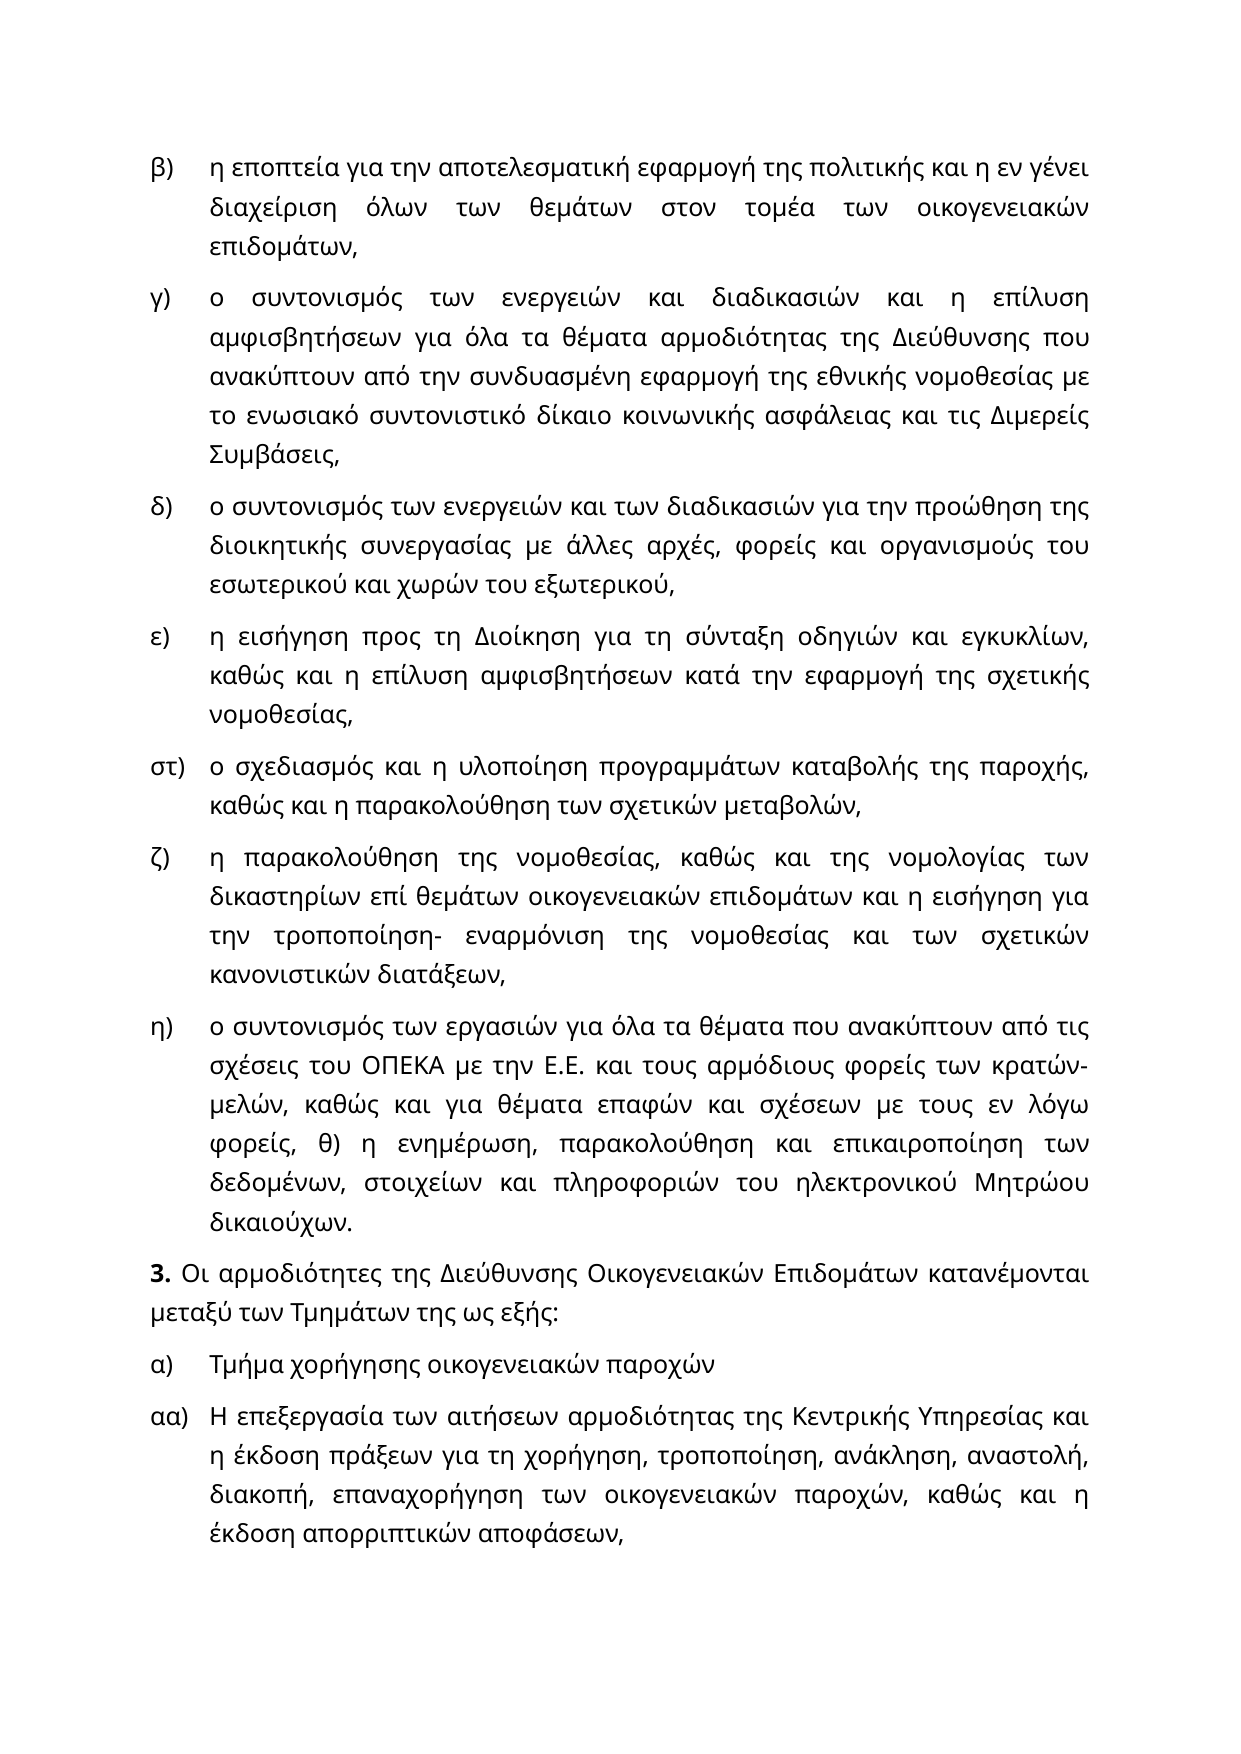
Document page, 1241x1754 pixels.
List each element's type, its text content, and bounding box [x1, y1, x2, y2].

list δ) ο συντονισμός των ενεργειών και των διαδικασιών για την προώθηση της διοικητικής συνεργασίας με άλλες αρχές, φορείς και οργανισμούς του εσωτερικού και χωρών του εξωτερικού, [150, 488, 1090, 601]
list στ) ο σχεδιασμός και η υλοποίηση προγραμμάτων καταβολής της παροχής, καθώς και η παρακολούθηση των σχετικών μεταβολών, [150, 748, 1090, 822]
list ε) η εισήγηση προς τη Διοίκηση για τη σύνταξη οδηγιών και εγκυκλίων, καθώς και η επίλυση αμφισβητήσεων κατά την εφαρμογή της σχετικής νομοθεσίας, [150, 618, 1090, 731]
list β) η εποπτεία για την αποτελεσματική εφαρμογή της πολιτικής και η εν γένει διαχείριση όλων των θεμάτων στον τομέα των οικογενειακών επιδομάτων, [150, 150, 1090, 262]
list α) Τμήμα χορήγησης οικογενειακών παροχών [150, 1347, 1090, 1381]
list ζ) η παρακολούθηση της νομοθεσίας, καθώς και της νομολογίας των δικαστηρίων επί θεμάτων οικογενειακών επιδομάτων και η εισήγηση για την τροποποίηση- εναρμόνιση της νομοθεσίας και των σχετικών κανονιστικών διατάξεων, [150, 839, 1090, 991]
text 3. Οι αρμοδιότητες της Διεύθυνσης Οικογενειακών Επιδομάτων κατανέμονται μεταξύ των Τμημάτων της ως εξής: [150, 1256, 1090, 1329]
list γ) ο συντονισμός των ενεργειών και διαδικασιών και η επίλυση αμφισβητήσεων για όλα τα θέματα αρμοδιότητας της Διεύθυνσης που ανακύπτουν από την συνδυασμένη εφαρμογή της εθνικής νομοθεσίας με το ενωσιακό συντονιστικό δίκαιο κοινωνικής ασφάλειας και τις Διμερείς Συμβάσεις, [150, 280, 1090, 471]
list η) ο συντονισμός των εργασιών για όλα τα θέματα που ανακύπτουν από τις σχέσεις του ΟΠΕΚΑ με την Ε.Ε. και τους αρμόδιους φορείς των κρατών-μελών, καθώς και για θέματα επαφών και σχέσεων με τους εν λόγω φορείς, θ) η ενημέρωση, παρακολούθηση και επικαιροποίηση των δεδομένων, στοιχείων και πληροφοριών του ηλεκτρονικού Μητρώου δικαιούχων. [150, 1008, 1090, 1238]
list αα) Η επεξεργασία των αιτήσεων αρμοδιότητας της Κεντρικής Υπηρεσίας και η έκδοση πράξεων για τη χορήγηση, τροποποίηση, ανάκληση, αναστολή, διακοπή, επαναχορήγηση των οικογενειακών παροχών, καθώς και η έκδοση απορριπτικών αποφάσεων, [150, 1398, 1090, 1550]
